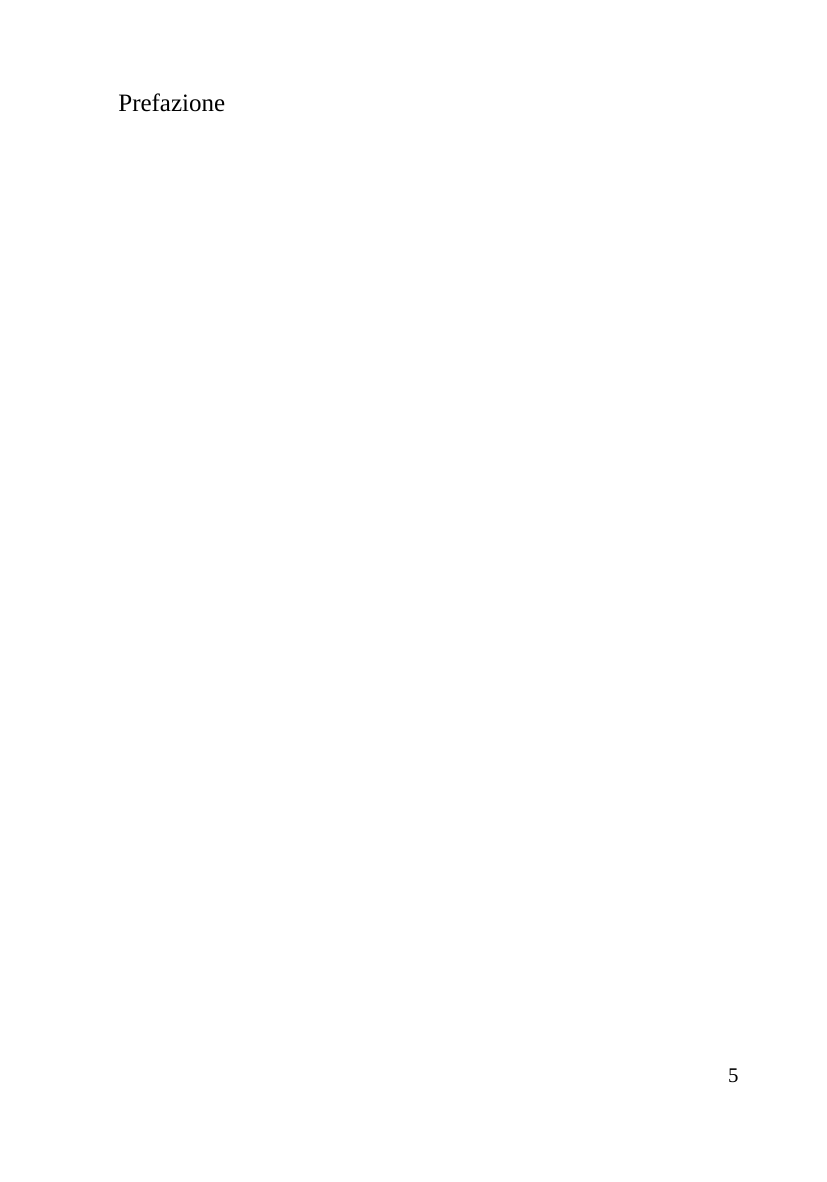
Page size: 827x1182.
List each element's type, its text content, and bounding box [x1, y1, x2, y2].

text Prefazione [118, 88, 738, 117]
